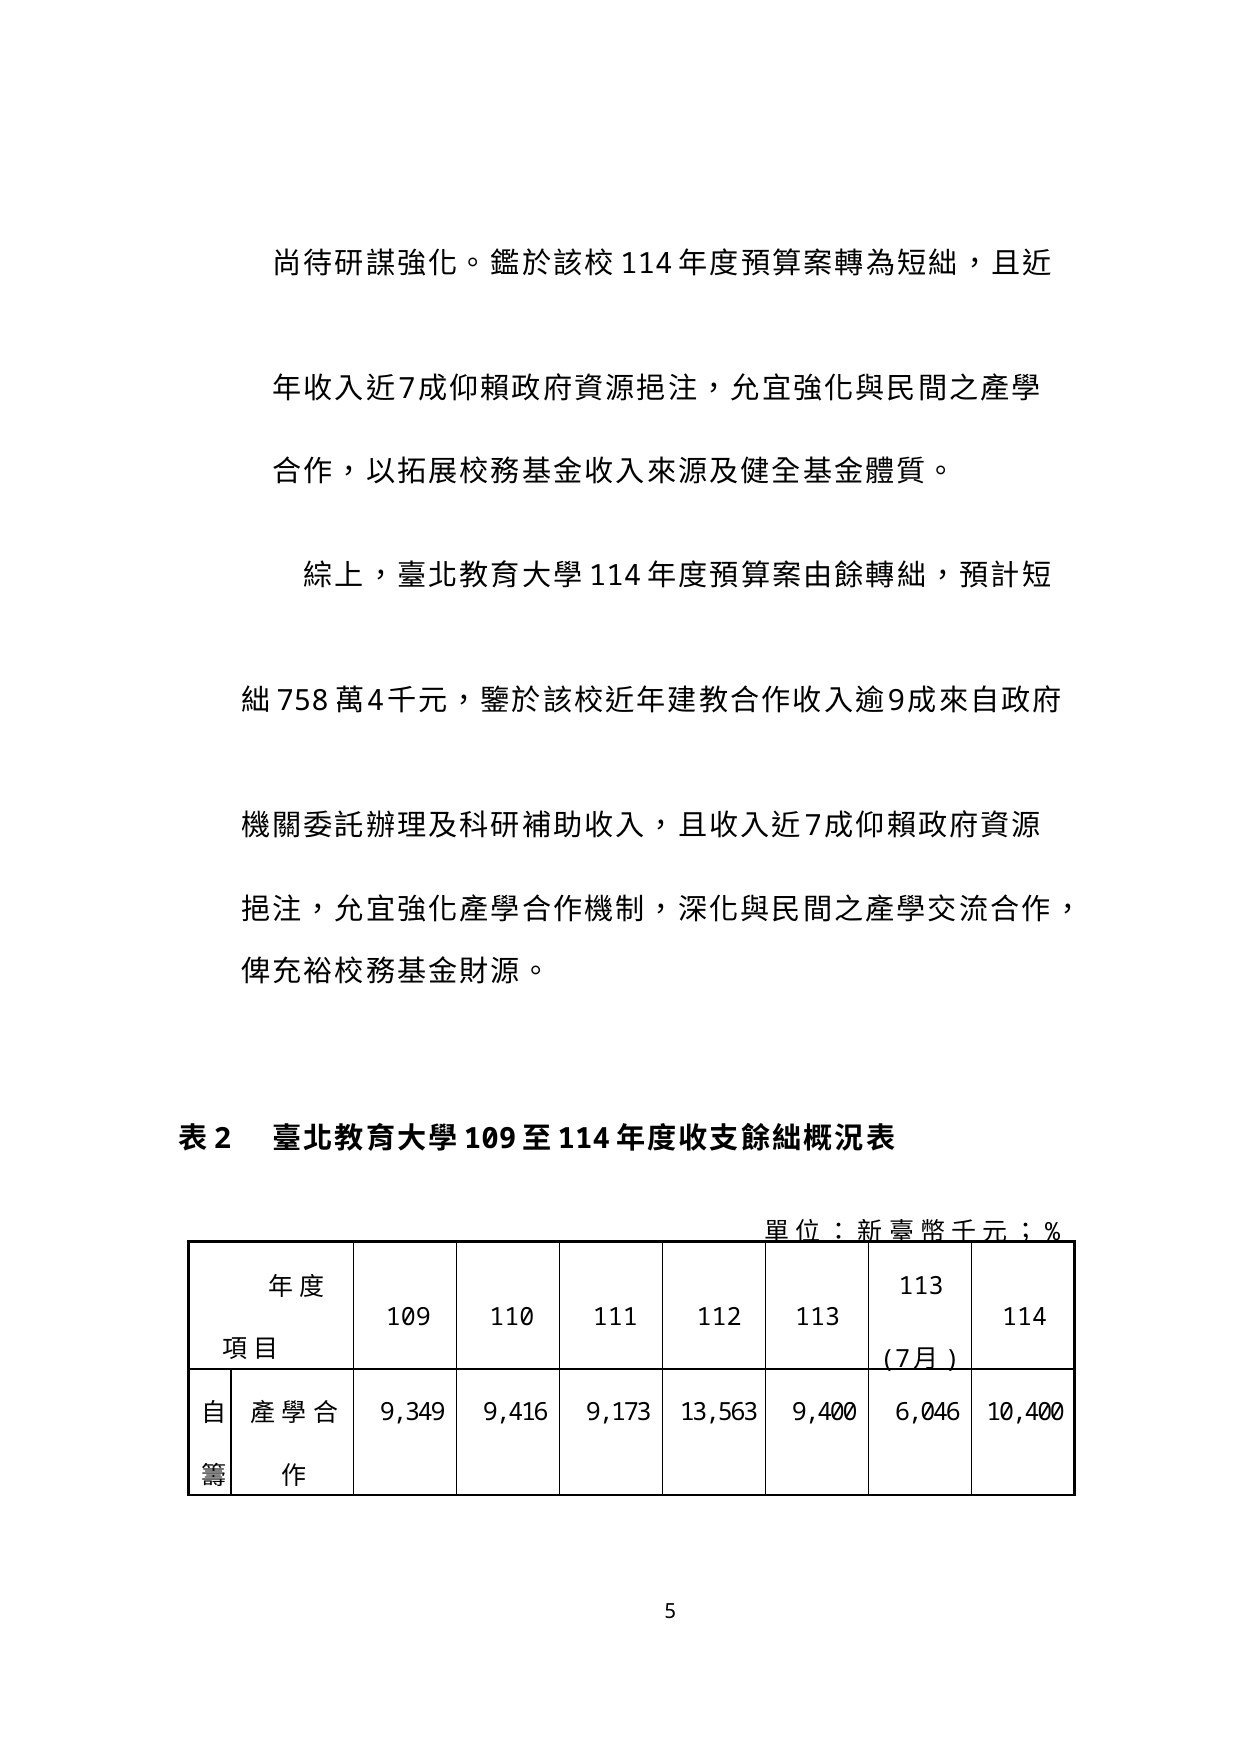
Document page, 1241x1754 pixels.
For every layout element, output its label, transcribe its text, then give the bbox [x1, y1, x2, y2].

table_header 112 [663, 1243, 765, 1368]
table_cell 13,563 [663, 1370, 765, 1494]
table_header 113 [766, 1243, 868, 1368]
table_header 年度 項目 [190, 1243, 353, 1368]
table_cell 產學合作 [232, 1370, 353, 1494]
table_header 110 [457, 1243, 559, 1368]
table_header 114 [972, 1243, 1073, 1368]
table_header 111 [560, 1243, 662, 1368]
table_cell 9,349 [354, 1370, 456, 1494]
table_cell 自籌 [190, 1370, 230, 1494]
table_header 113 (7月) [869, 1243, 971, 1368]
table_cell 9,400 [766, 1370, 868, 1494]
table_cell 10,400 [972, 1370, 1073, 1494]
text 單位：新臺幣千元；% [177, 1177, 1063, 1240]
table_cell 9,416 [457, 1370, 559, 1494]
table_header 109 [354, 1243, 456, 1368]
table_cell 9,173 [560, 1370, 662, 1494]
text 表2 臺北教育大學109至114年度收支餘絀概況表 [177, 1052, 1092, 1177]
table_cell 6,046 [869, 1370, 971, 1494]
text 綜上，臺北教育大學114年度預算案由餘轉絀，預計短絀758萬4千元，鑒於該校近年建教合作收入逾9成來自政府機關委託辦理及科研補助收入，且收入近7成仰賴政府資源挹注，允宜強化產學合作機制，深化與民間之產學交流合作，俾充裕校務基金財源。 [236, 490, 1063, 990]
text 尚待研謀強化。鑑於該校114年度預算案轉為短絀，且近年收入近7成仰賴政府資源挹注，允宜強化與民間之產學合作，以拓展校務基金收入來源及健全基金體質。 [266, 177, 1063, 490]
